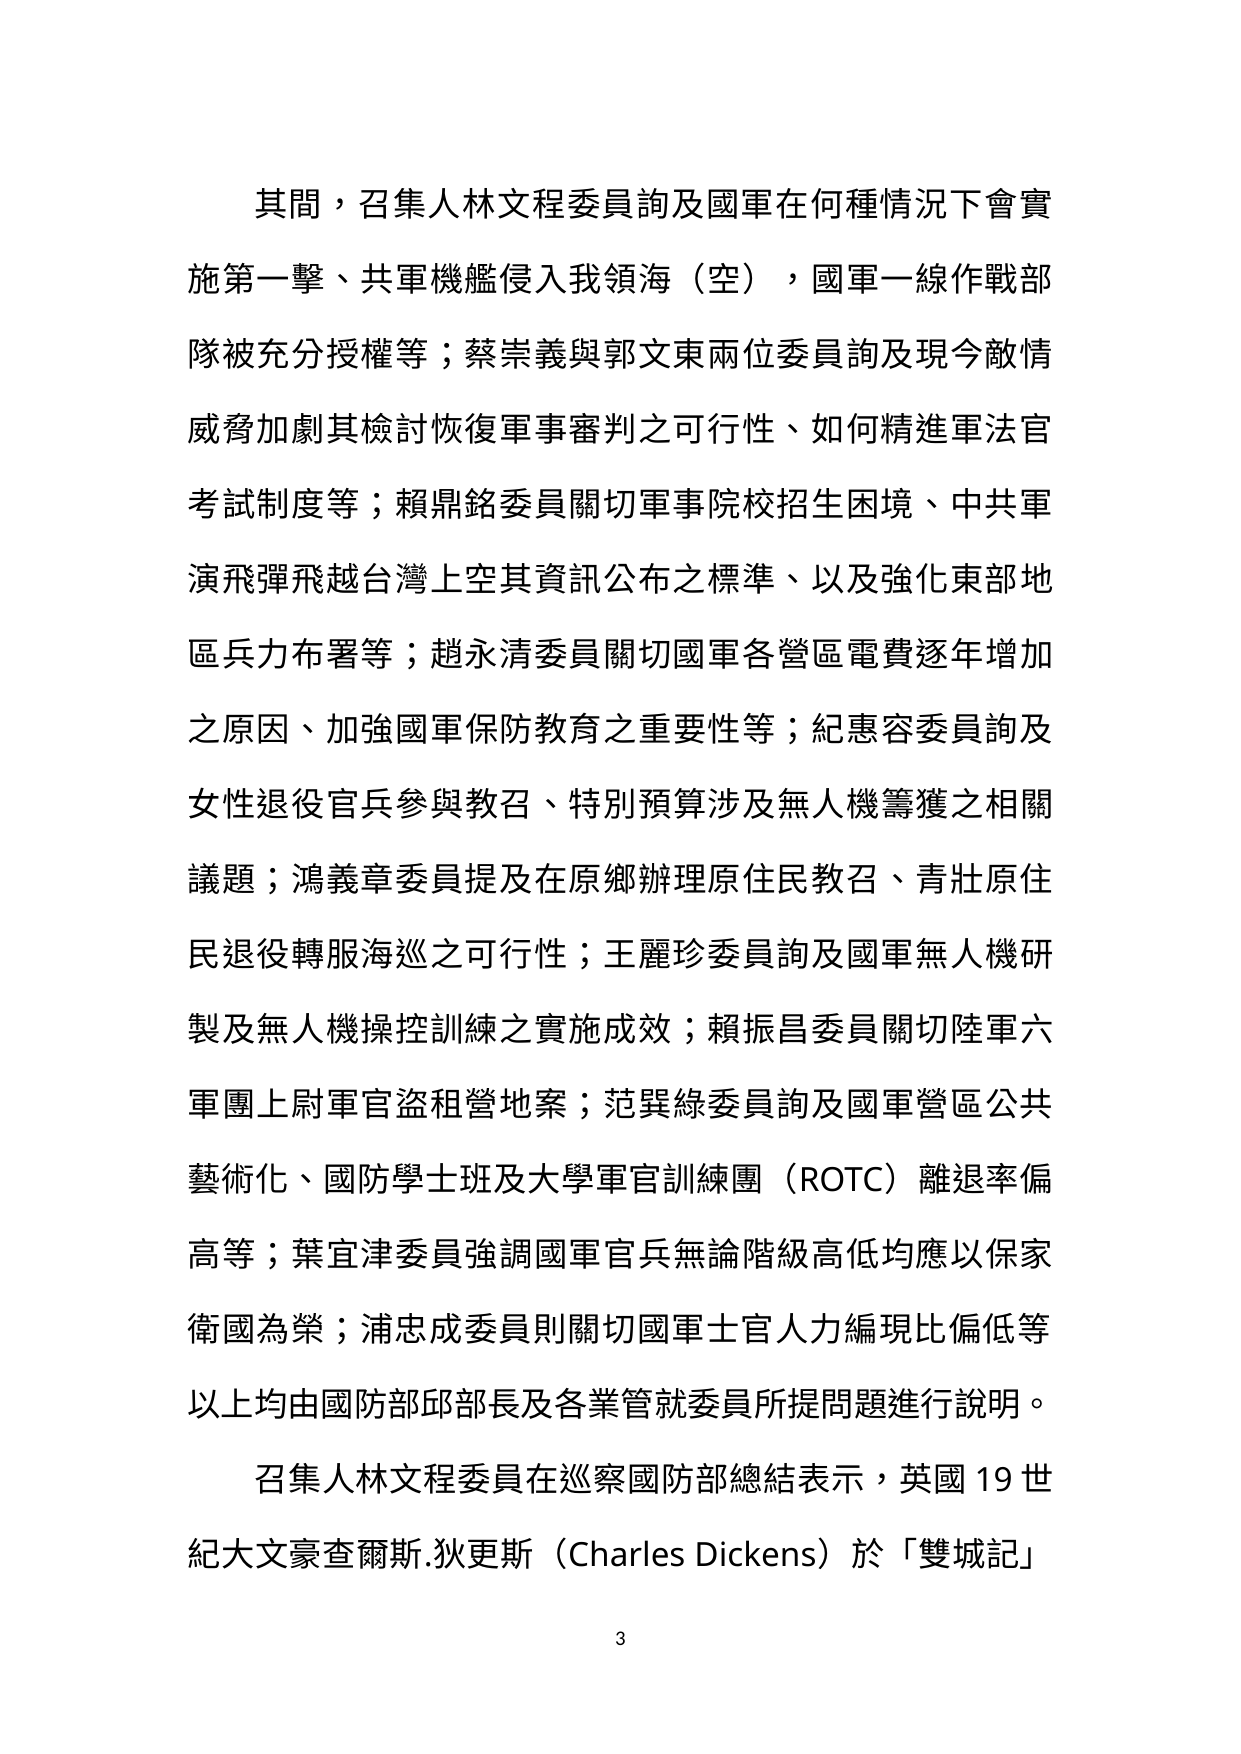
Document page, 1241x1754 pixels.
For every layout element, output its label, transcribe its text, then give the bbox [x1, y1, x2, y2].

text 召集人林文程委員在巡察國防部總結表示，英國19世紀大文豪查爾斯.狄更斯（Charles Dickens）於「雙城記」 [187, 1439, 1053, 1589]
text 其間，召集人林文程委員詢及國軍在何種情況下會實施第一擊、共軍機艦侵入我領海（空），國軍一線作戰部隊被充分授權等；蔡崇義與郭文東兩位委員詢及現今敵情威脅加劇其檢討恢復軍事審判之可行性、如何精進軍法官考試制度等；賴鼎銘委員關切軍事院校招生困境、中共軍演飛彈飛越台灣上空其資訊公布之標準、以及強化東部地區兵力布署等；趙永清委員關切國軍各營區電費逐年增加之原因、加強國軍保防教育之重要性等；紀惠容委員詢及女性退役官兵參與教召、特別預算涉及無人機籌獲之相關議題；鴻義章委員提及在原鄉辦理原住民教召、青壯原住民退役轉服海巡之可行性；王麗珍委員詢及國軍無人機研製及無人機操控訓練之實施成效；賴振昌委員關切陸軍六軍團上尉軍官盜租營地案；范巽綠委員詢及國軍營區公共藝術化、國防學士班及大學軍官訓練團（ROTC）離退率偏高等；葉宜津委員強調國軍官兵無論階級高低均應以保家衛國為榮；浦忠成委員則關切國軍士官人力編現比偏低等，以上均由國防部邱部長及各業管就委員所提問題進行說明。 [187, 164, 1053, 1439]
